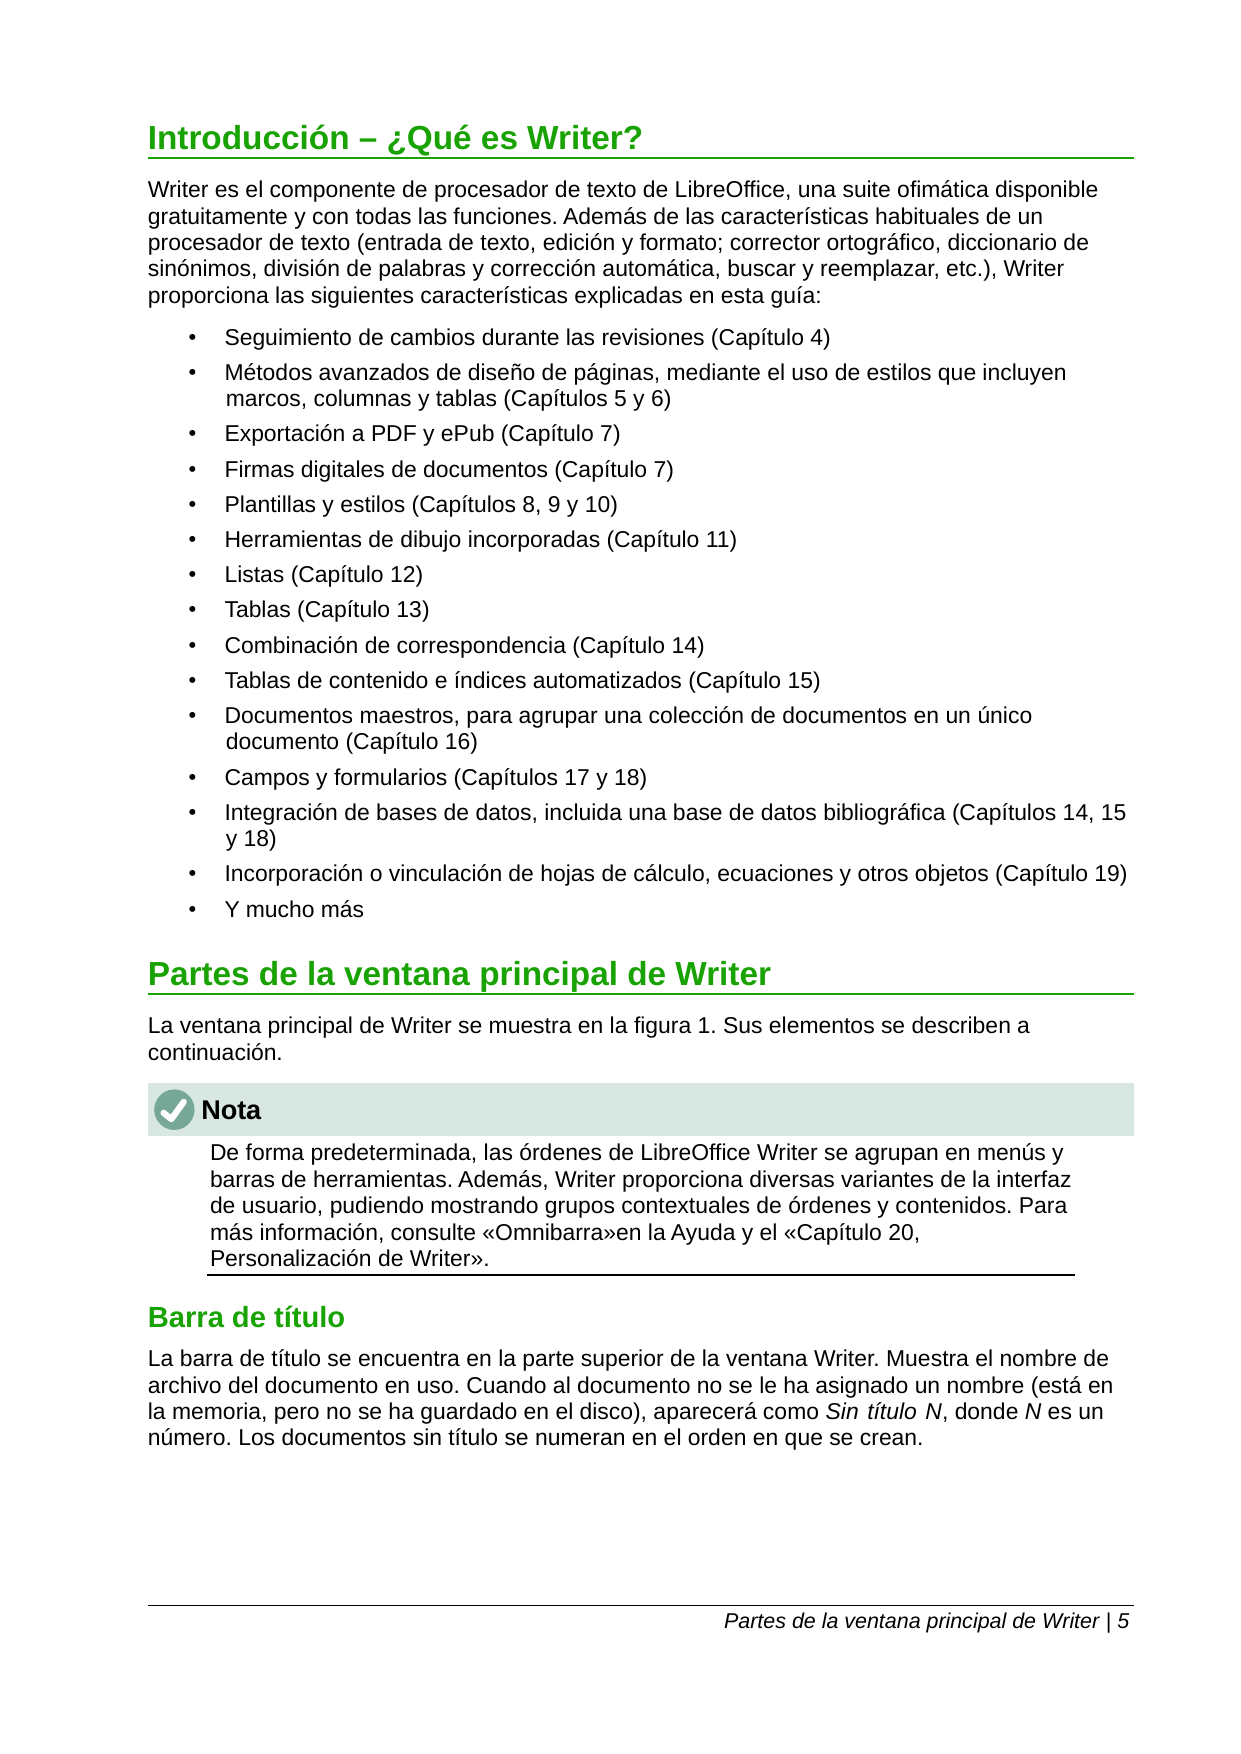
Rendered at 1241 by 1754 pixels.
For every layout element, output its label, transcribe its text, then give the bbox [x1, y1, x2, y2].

list Documentos maestros, para agrupar una colección de documentos en un único documento (Capítulo 16) [185, 699, 1134, 755]
list Herramientas de dibujo incorporadas (Capítulo 11) [185, 523, 1134, 552]
list Tablas de contenido e índices automatizados (Capítulo 15) [185, 664, 1134, 693]
subtitle Introducción – ¿Qué es Writer? [148, 118, 1134, 157]
list Exportación a PDF y ePub (Capítulo 7) [185, 417, 1134, 447]
list Writer es el componente de procesador de texto de LibreOffice, una suite ofimática disponible gratuitamente y con todas las funciones. Además de las características habituales de un procesador de texto (entrada de texto, edición y formato; corrector ortográfico, diccionario de sinónimos, división de palabras y corrección automática, buscar y reemplazar, etc.), Writer proporciona las siguientes características explicadas en esta guía: [148, 176, 1134, 308]
list Seguimiento de cambios durante las revisiones (Capítulo 4) [185, 321, 1134, 350]
list Listas (Capítulo 12) [185, 558, 1134, 587]
list Campos y formularios (Capítulos 17 y 18) [185, 761, 1134, 790]
list Incorporación o vinculación de hojas de cálculo, ecuaciones y otros objetos (Capítulo 19) [185, 857, 1134, 887]
list Firmas digitales de documentos (Capítulo 7) [185, 453, 1134, 482]
list Tablas (Capítulo 13) [185, 593, 1134, 623]
list Y mucho más [185, 893, 1134, 925]
list Combinación de correspondencia (Capítulo 14) [185, 629, 1134, 658]
list Plantillas y estilos (Capítulos 8, 9 y 10) [185, 488, 1134, 517]
subtitle Nota [148, 1083, 1134, 1136]
text De forma predeterminada, las órdenes de LibreOffice Writer se agrupan en menús y barras de herramientas. Además, Writer proporciona diversas variantes de la interfaz de usuario, pudiendo mostrando grupos contextuales de órdenes y contenidos. Para más información, consulte «Omnibarra»en la Ayuda y el «Capítulo 20, Personalización de Writer». [207, 1136, 1075, 1274]
subtitle Partes de la ventana principal de Writer [148, 954, 1134, 993]
subtitle Barra de título [148, 1300, 1134, 1333]
list Integración de bases de datos, incluida una base de datos bibliográfica (Capítulos 14, 15 y 18) [185, 796, 1134, 851]
text La barra de título se encuentra en la parte superior de la ventana Writer. Muestra el nombre de archivo del documento en uso. Cuando al documento no se le ha asignado un nombre (está en la memoria, pero no se ha guardado en el disco), aparecerá como Sin título N, donde N es un número. Los documentos sin título se numeran en el orden en que se crean. [148, 1345, 1134, 1451]
list Métodos avanzados de diseño de páginas, mediante el uso de estilos que incluyen marcos, columnas y tablas (Capítulos 5 y 6) [185, 356, 1134, 411]
text La ventana principal de Writer se muestra en la figura 1. Sus elementos se describen a continuación. [148, 1012, 1134, 1065]
